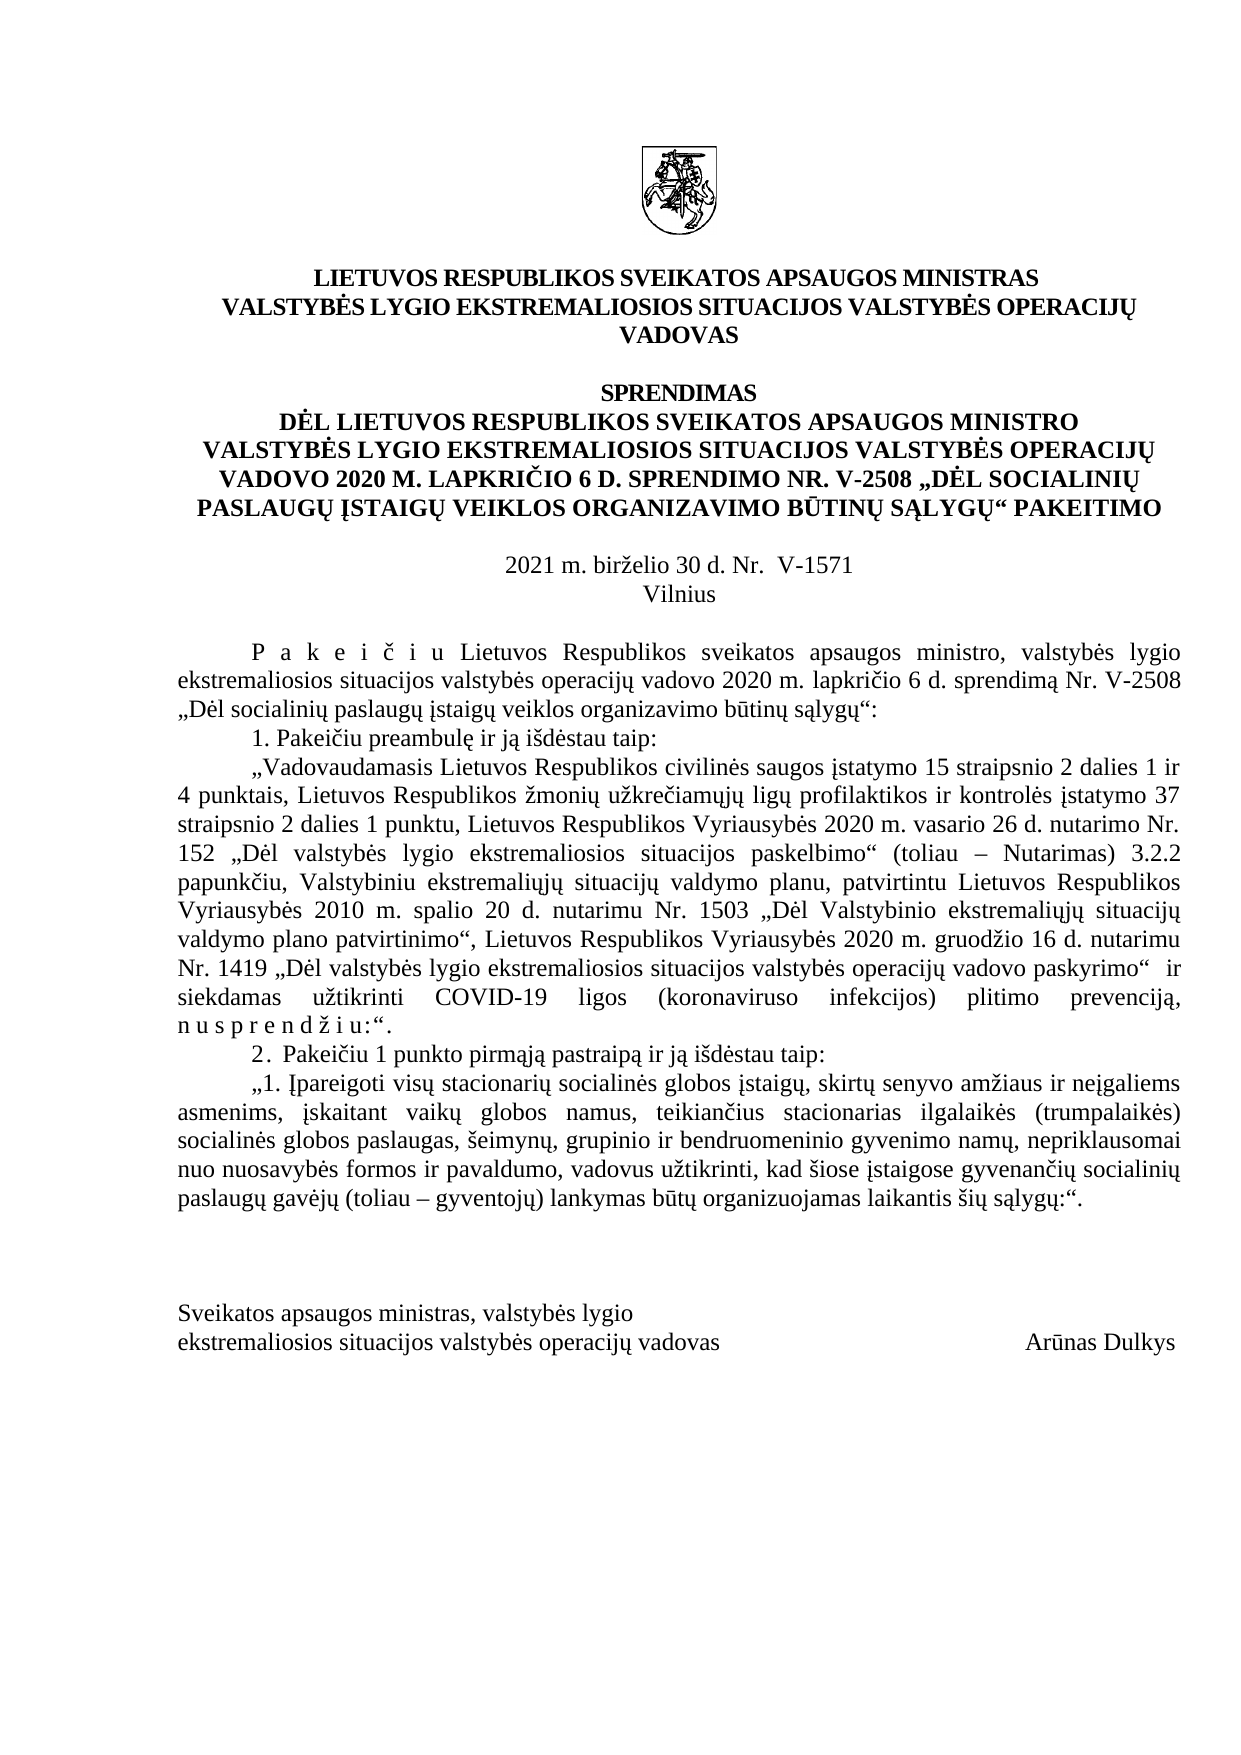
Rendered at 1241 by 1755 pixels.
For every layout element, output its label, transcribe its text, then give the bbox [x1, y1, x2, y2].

text „Vadovaudamasis Lietuvos Respublikos civilinės saugos įstatymo 15 straipsnio 2 dalies 1 ir 4 punktais, Lietuvos Respublikos žmonių užkrečiamųjų ligų profilaktikos ir kontrolės įstatymo 37 straipsnio 2 dalies 1 punktu, Lietuvos Respublikos Vyriausybės 2020 m. vasario 26 d. nutarimo Nr. 152 „Dėl valstybės lygio ekstremaliosios situacijos paskelbimo“ (toliau – Nutarimas) 3.2.2 papunkčiu, Valstybiniu ekstremaliųjų situacijų valdymo planu, patvirtintu Lietuvos Respublikos Vyriausybės 2010 m. spalio 20 d. nutarimu Nr. 1503 „Dėl Valstybinio ekstremaliųjų situacijų valdymo plano patvirtinimo“, Lietuvos Respublikos Vyriausybės 2020 m. gruodžio 16 d. nutarimu Nr. 1419 „Dėl valstybės lygio ekstremaliosios situacijos valstybės operacijų vadovo paskyrimo“ ir siekdamas užtikrinti COVID-19 ligos (koronaviruso infekcijos) plitimo prevenciją, nusprendžiu:“. [177, 752, 1181, 1039]
text 2021 m. birželio 30 d. Nr. V-1571 [177, 551, 1181, 579]
text Sveikatos apsaugos ministras, valstybės lygio [177, 1298, 1181, 1327]
text Vilnius [177, 579, 1181, 608]
text P a k e i č i u Lietuvos Respublikos sveikatos apsaugos ministro, valstybės lygio ekstremaliosios situacijos valstybės operacijų vadovo 2020 m. lapkričio 6 d. sprendimą Nr. V-2508 „Dėl socialinių paslaugų įstaigų veiklos organizavimo būtinų sąlygų“: [177, 637, 1181, 723]
text „1. Įpareigoti visų stacionarių socialinės globos įstaigų, skirtų senyvo amžiaus ir neįgaliems asmenims, įskaitant vaikų globos namus, teikiančius stacionarias ilgalaikės (trumpalaikės) socialinės globos paslaugas, šeimynų, grupinio ir bendruomeninio gyvenimo namų, nepriklausomai nuo nuosavybės formos ir pavaldumo, vadovus užtikrinti, kad šiose įstaigose gyvenančių socialinių paslaugų gavėjų (toliau – gyventojų) lankymas būtų organizuojamas laikantis šių sąlygų:“. [177, 1068, 1181, 1212]
text 1. Pakeičiu preambulę ir ją išdėstau taip: [177, 723, 1181, 752]
text ekstremaliosios situacijos valstybės operacijų vadovas Arūnas Dulkys [177, 1327, 1181, 1356]
text 2. Pakeičiu 1 punkto pirmąją pastraipą ir ją išdėstau taip: [177, 1039, 1181, 1068]
text LIETUVOS RESPUBLIKOS SVEIKATOS APSAUGOS MINISTRAS [177, 263, 1181, 292]
text DĖL LIETUVOS RESPUBLIKOS SVEIKATOS APSAUGOS MINISTRO [177, 407, 1181, 436]
text VALSTYBĖS LYGIO EKSTREMALIOSIOS SITUACIJOS VALSTYBĖS OPERACIJŲ VADOVAS [177, 292, 1181, 349]
text SPRENDIMAS [177, 378, 1181, 407]
text VALSTYBĖS LYGIO EKSTREMALIOSIOS SITUACIJOS VALSTYBĖS OPERACIJŲ VADOVO 2020 M. LAPKRIČIO 6 D. SPRENDIMO NR. V-2508 „DĖL SOCIALINIŲ PASLAUGŲ ĮSTAIGŲ VEIKLOS ORGANIZAVIMO BŪTINŲ SĄLYGŲ“ PAKEITIMO [177, 436, 1181, 522]
